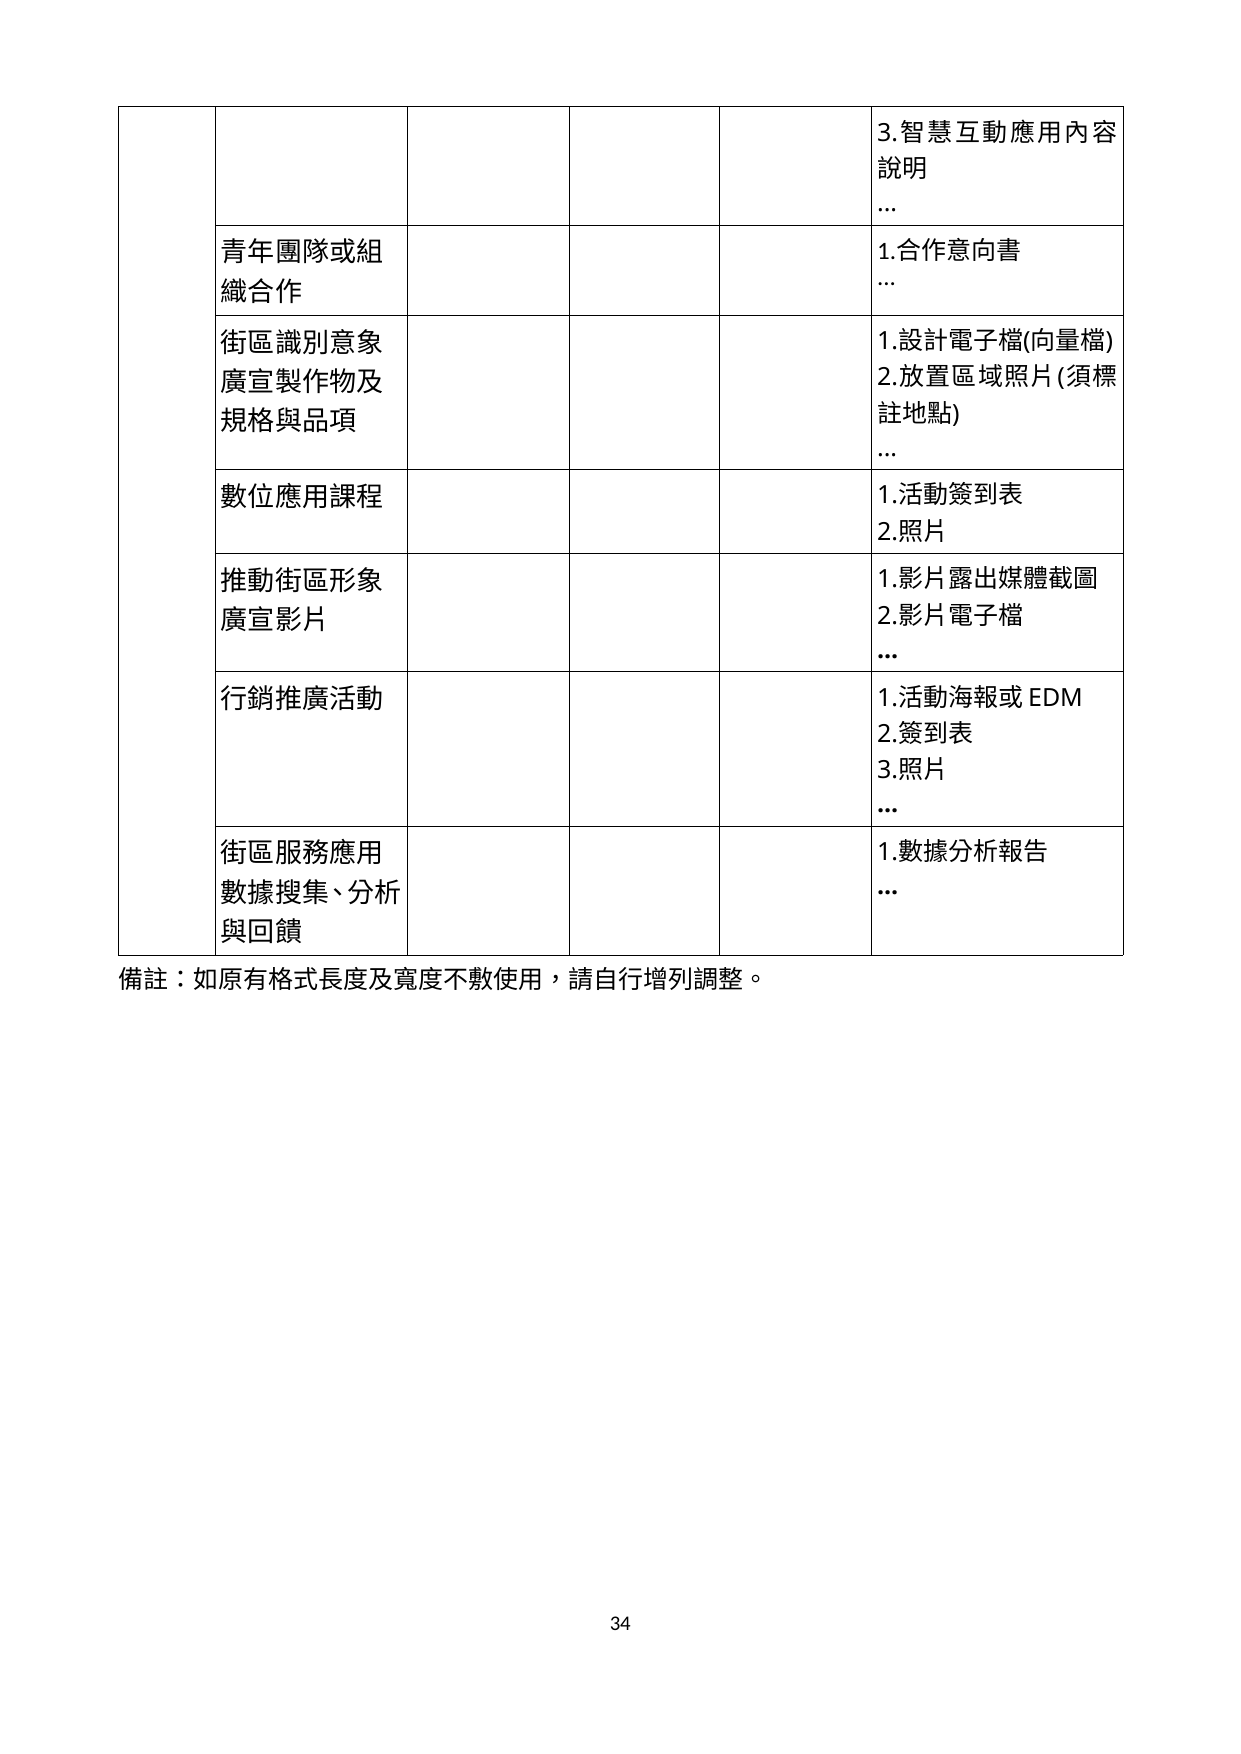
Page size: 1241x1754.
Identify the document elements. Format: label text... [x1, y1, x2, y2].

table_cell 推動街區形象廣宣影片 [216, 554, 407, 671]
table_cell 1.設計電子檔(向量檔) 2.放置區域照片(須標註地點) ... [872, 316, 1123, 469]
table_cell [720, 827, 871, 955]
table_cell [408, 554, 569, 671]
table_cell [570, 107, 719, 224]
table_cell [720, 316, 871, 469]
table_cell [720, 226, 871, 315]
table_cell [119, 107, 215, 955]
table_cell 1.影片露出媒體截圖 2.影片電子檔 ... [872, 554, 1123, 671]
table_cell [720, 107, 871, 224]
table_cell [570, 827, 719, 955]
table_cell [570, 226, 719, 315]
table_cell 3.智慧互動應用內容說明 ... [872, 107, 1123, 224]
table_cell [570, 316, 719, 469]
table_cell [408, 470, 569, 553]
table_cell [408, 107, 569, 224]
table_cell [408, 827, 569, 955]
table_cell 行銷推廣活動 [216, 672, 407, 826]
table_cell 1.合作意向書 ... [872, 226, 1123, 315]
table_cell [720, 470, 871, 553]
table_cell [570, 470, 719, 553]
table_cell [570, 672, 719, 826]
table_cell [216, 107, 407, 224]
text 備註：如原有格式長度及寬度不敷使用，請自行增列調整。 [118, 956, 1122, 997]
table_cell [570, 554, 719, 671]
table_cell [720, 672, 871, 826]
table_cell 青年團隊或組織合作 [216, 226, 407, 315]
table_cell 1.活動簽到表 2.照片 [872, 470, 1123, 553]
table_cell 數位應用課程 [216, 470, 407, 553]
table_cell 街區識別意象廣宣製作物及規格與品項 [216, 316, 407, 469]
table_cell 1.數據分析報告 ... [872, 827, 1123, 955]
table_cell [720, 554, 871, 671]
table_cell [408, 316, 569, 469]
table_cell 街區服務應用數據搜集、分析與回饋 [216, 827, 407, 955]
table_cell [408, 226, 569, 315]
table_cell 1.活動海報或EDM 2.簽到表 3.照片 ... [872, 672, 1123, 826]
table_cell [408, 672, 569, 826]
